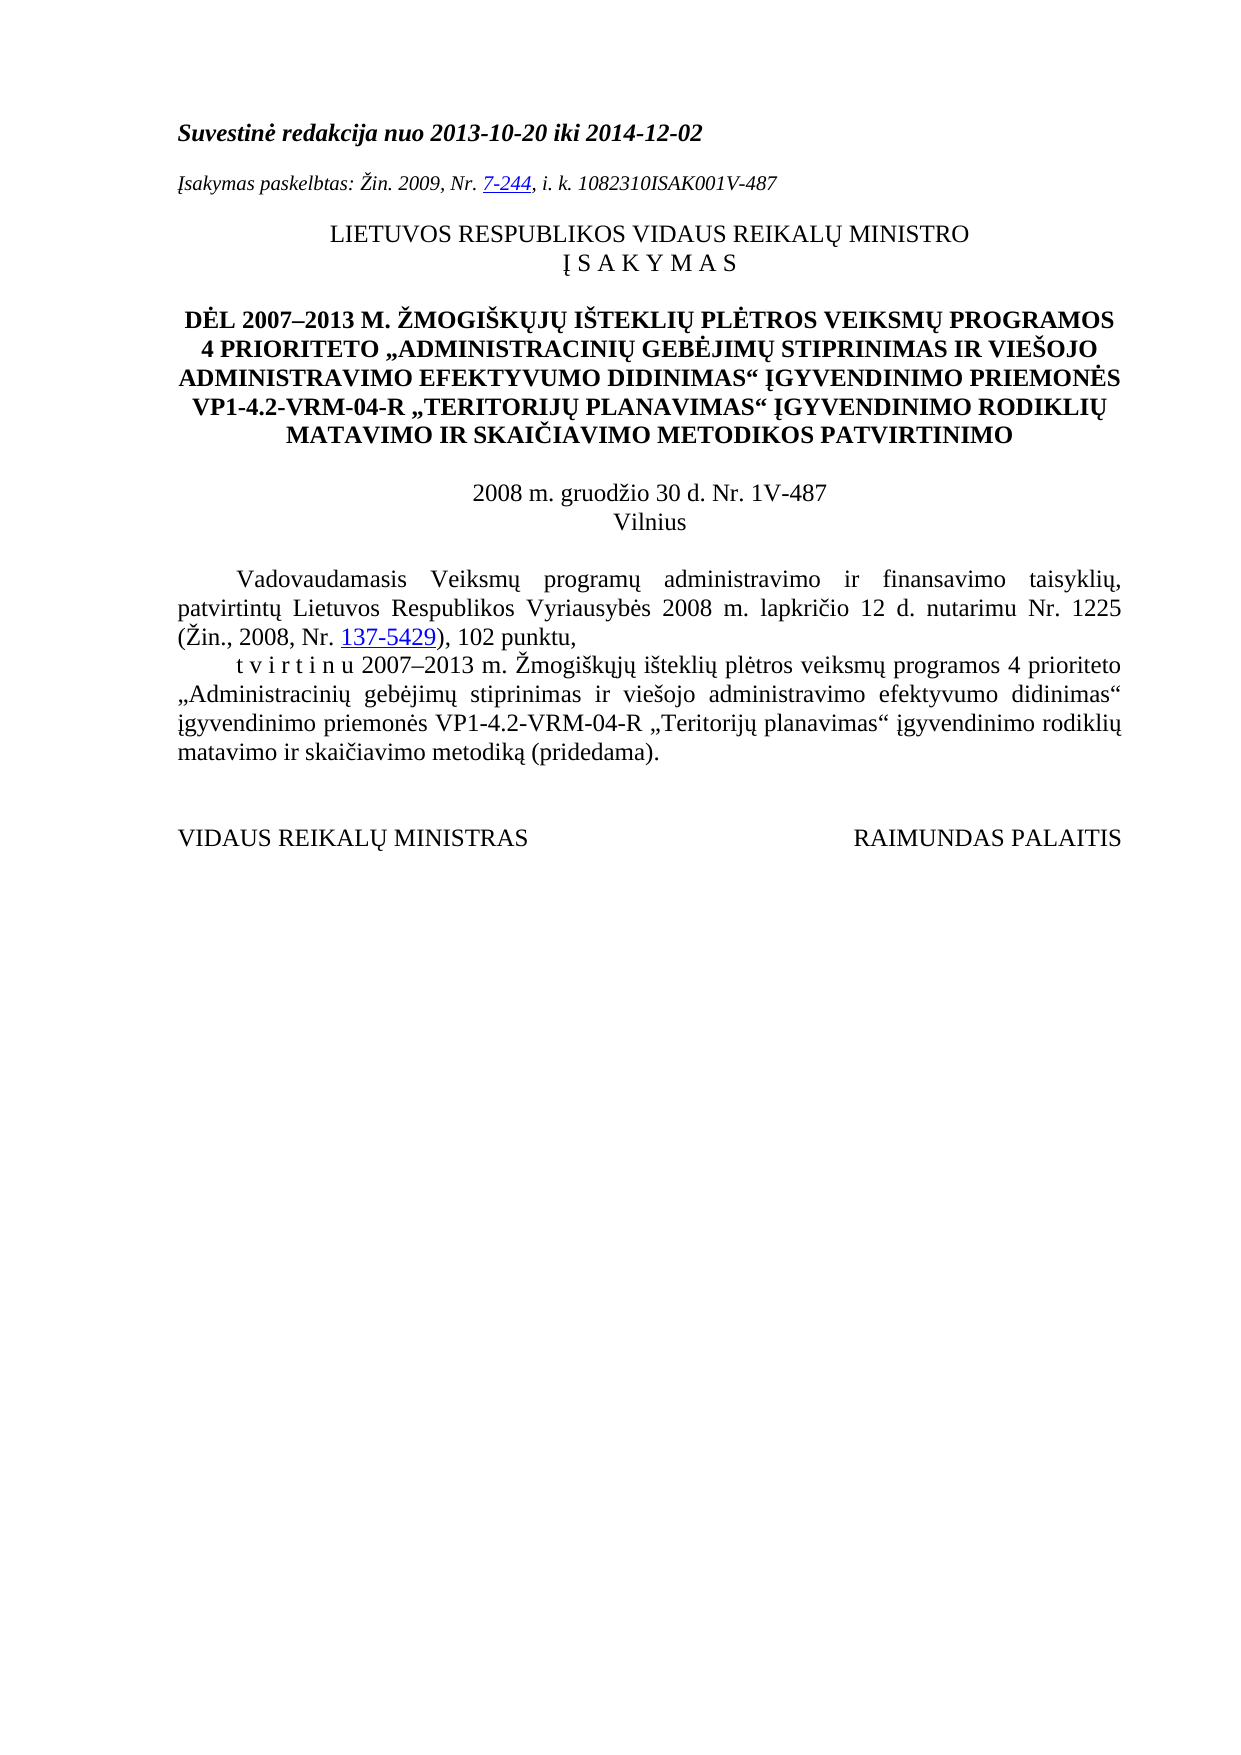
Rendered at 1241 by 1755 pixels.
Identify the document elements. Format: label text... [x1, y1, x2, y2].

text DĖL 2007–2013 M. ŽMOGIŠKŲJŲ IŠTEKLIŲ PLĖTROS VEIKSMŲ PROGRAMOS 4 PRIORITETO „ADMINISTRACINIŲ GEBĖJIMŲ STIPRINIMAS IR VIEŠOJO ADMINISTRAVIMO EFEKTYVUMO DIDINIMAS“ ĮGYVENDINIMO PRIEMONĖS VP1-4.2-VRM-04-R „TERITORIJŲ PLANAVIMAS“ ĮGYVENDINIMO RODIKLIŲ MATAVIMO IR SKAIČIAVIMO METODIKOS PATVIRTINIMO [177, 305, 1122, 449]
text tvirtinu 2007–2013 m. Žmogiškųjų išteklių plėtros veiksmų programos 4 prioriteto „Administracinių gebėjimų stiprinimas ir viešojo administravimo efektyvumo didinimas“ įgyvendinimo priemonės VP1-4.2-VRM-04-R „Teritorijų planavimas“ įgyvendinimo rodiklių matavimo ir skaičiavimo metodiką (pridedama). [177, 650, 1122, 765]
text Suvestinė redakcija nuo 2013-10-20 iki 2014-12-02 [177, 118, 1122, 147]
text Vadovaudamasis Veiksmų programų administravimo ir finansavimo taisyklių, patvirtintų Lietuvos Respublikos Vyriausybės 2008 m. lapkričio 12 d. nutarimu Nr. 1225 (Žin., 2008, Nr. 137-5429), 102 punktu, [177, 564, 1122, 650]
text 2008 m. gruodžio 30 d. Nr. 1V-487 [177, 478, 1122, 507]
text LIETUVOS RESPUBLIKOS VIDAUS REIKALŲ MINISTRO [177, 219, 1122, 248]
text Vilnius [177, 507, 1122, 535]
text VIDAUS REIKALŲ MINISTRAS RAIMUNDAS PALAITIS [177, 823, 1122, 852]
text Įsakymas paskelbtas: Žin. 2009, Nr. 7-244, i. k. 1082310ISAK001V-487 [177, 171, 1122, 195]
text ĮSAKYMAS [177, 248, 1122, 277]
